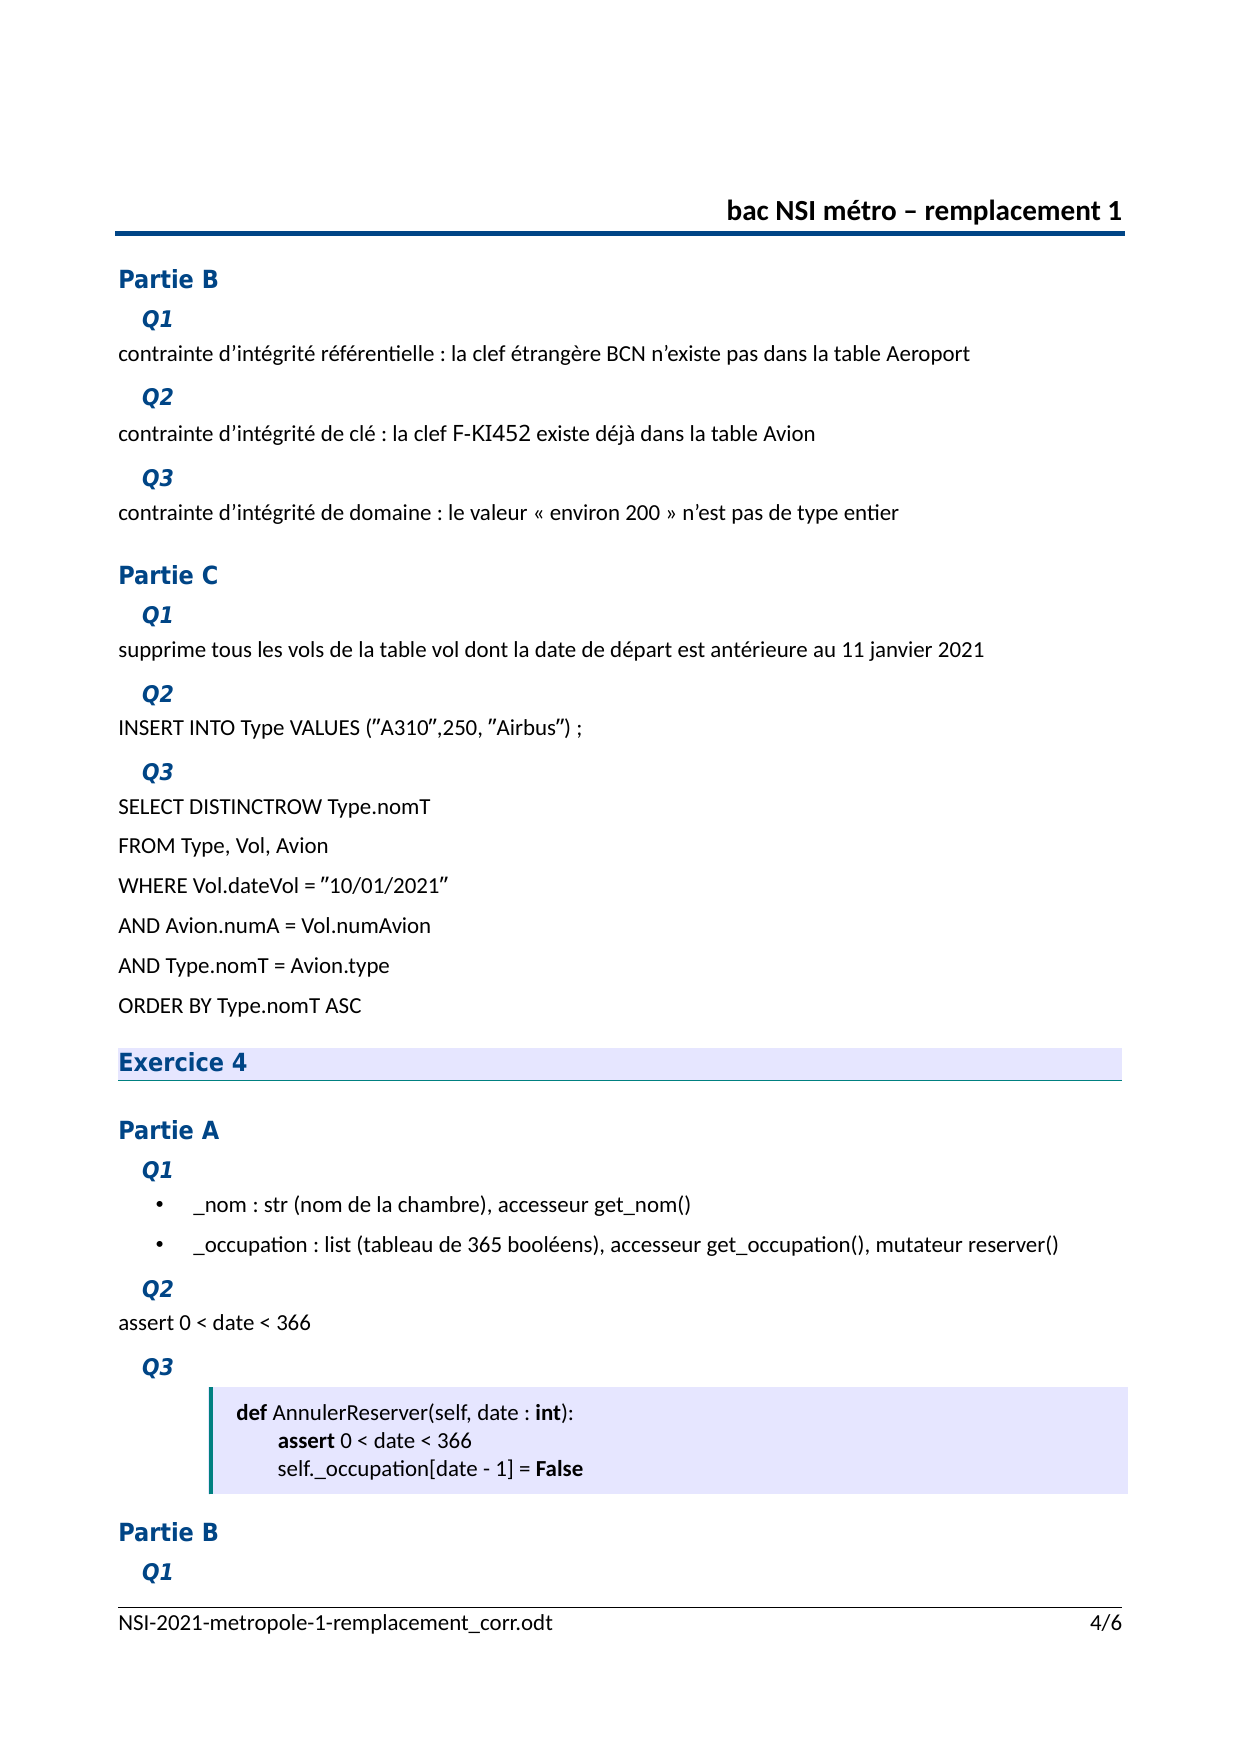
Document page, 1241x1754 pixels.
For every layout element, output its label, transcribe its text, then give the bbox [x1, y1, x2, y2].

subtitle Q1 [142, 1158, 1122, 1184]
text contrainte d’intégrité de clé : la clef F-KI452 existe déjà dans la table Avion [118, 417, 1122, 448]
subtitle Partie A [118, 1117, 1122, 1146]
subtitle Partie C [118, 562, 1122, 591]
text INSERT INTO Type VALUES (ʺA310ʺ,250, ʺAirbusʺ) ; [118, 713, 1122, 742]
list _occupation : list (tableau de 365 booléens), accesseur get_occupation(), mutateur reserver() [156, 1230, 1122, 1258]
text contrainte d’intégrité de domaine : le valeur « environ 200 » n’est pas de type entier [118, 498, 1122, 526]
text assert 0 < date < 366 [118, 1308, 1122, 1336]
subtitle Partie B [118, 265, 1122, 294]
subtitle Q2 [142, 681, 1122, 708]
subtitle Exercice 4 [118, 1048, 1122, 1080]
subtitle Partie B [118, 1518, 1122, 1547]
text AND Type.nomT = Avion.type [118, 951, 1122, 979]
subtitle Q1 [142, 306, 1122, 333]
text FROM Type, Vol, Avion [118, 832, 1122, 860]
text assert 0 < date < 366 [213, 1426, 1128, 1454]
text WHERE Vol.dateVol = ʺ10/01/2021ʺ [118, 871, 1122, 899]
subtitle Q3 [142, 466, 1122, 492]
text def AnnulerReserver(self, date : int): [213, 1387, 1128, 1426]
subtitle Q2 [142, 384, 1122, 411]
text self._occupation[date - 1] = False [213, 1454, 1128, 1494]
list _nom : str (nom de la chambre), accesseur get_nom() [156, 1190, 1122, 1218]
subtitle Q2 [142, 1276, 1122, 1302]
subtitle Q3 [142, 1354, 1122, 1381]
text contrainte d’intégrité référentielle : la clef étrangère BCN n’existe pas dans la table Aeroport [118, 339, 1122, 367]
subtitle Q1 [142, 1559, 1122, 1586]
text AND Avion.numA = Vol.numAvion [118, 911, 1122, 939]
text supprime tous les vols de la table vol dont la date de départ est antérieure au 11 janvier 2021 [118, 635, 1122, 663]
subtitle Q3 [142, 759, 1122, 786]
text ORDER BY Type.nomT ASC [118, 991, 1122, 1019]
text SELECT DISTINCTROW Type.nomT [118, 792, 1122, 820]
subtitle Q1 [142, 603, 1122, 629]
